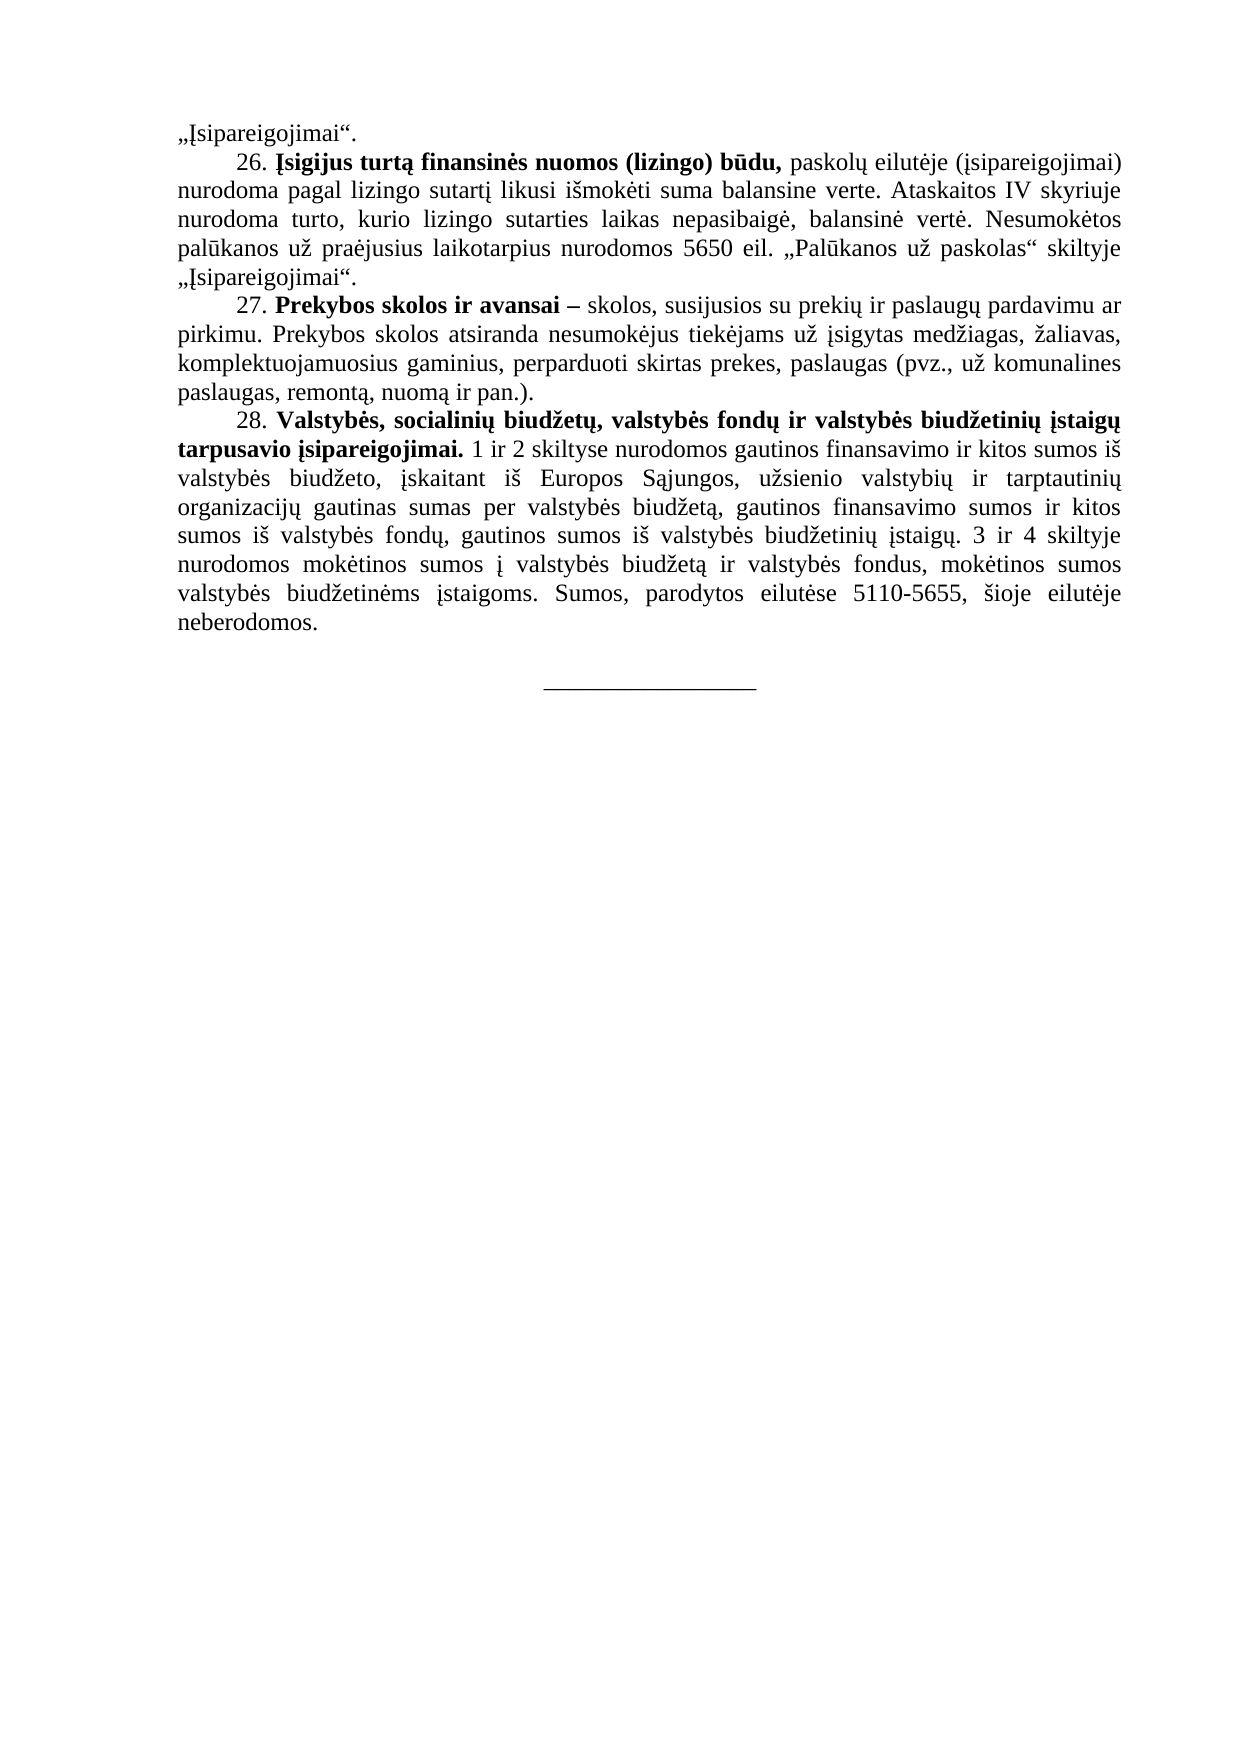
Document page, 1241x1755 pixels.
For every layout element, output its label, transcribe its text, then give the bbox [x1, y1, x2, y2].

text 27. Prekybos skolos ir avansai – skolos, susijusios su prekių ir paslaugų pardavimu ar pirkimu. Prekybos skolos atsiranda nesumokėjus tiekėjams už įsigytas medžiagas, žaliavas, komplektuojamuosius gaminius, perparduoti skirtas prekes, paslaugas (pvz., už komunalines paslaugas, remontą, nuomą ir pan.). [177, 291, 1122, 406]
text „Įsipareigojimai“. [177, 118, 1122, 147]
text 26. Įsigijus turtą finansinės nuomos (lizingo) būdu, paskolų eilutėje (įsipareigojimai) nurodoma pagal lizingo sutartį likusi išmokėti suma balansine verte. Ataskaitos IV skyriuje nurodoma turto, kurio lizingo sutarties laikas nepasibaigė, balansinė vertė. Nesumokėtos palūkanos už praėjusius laikotarpius nurodomos 5650 eil. „Palūkanos už paskolas“ skiltyje „Įsipareigojimai“. [177, 147, 1122, 291]
text 28. Valstybės, socialinių biudžetų, valstybės fondų ir valstybės biudžetinių įstaigų tarpusavio įsipareigojimai. 1 ir 2 skiltyse nurodomos gautinos finansavimo ir kitos sumos iš valstybės biudžeto, įskaitant iš Europos Sąjungos, užsienio valstybių ir tarptautinių organizacijų gautinas sumas per valstybės biudžetą, gautinos finansavimo sumos ir kitos sumos iš valstybės fondų, gautinos sumos iš valstybės biudžetinių įstaigų. 3 ir 4 skiltyje nurodomos mokėtinos sumos į valstybės biudžetą ir valstybės fondus, mokėtinos sumos valstybės biudžetinėms įstaigoms. Sumos, parodytos eilutėse 5110-5655, šioje eilutėje neberodomos. [177, 406, 1122, 636]
text _________________ [177, 664, 1122, 693]
